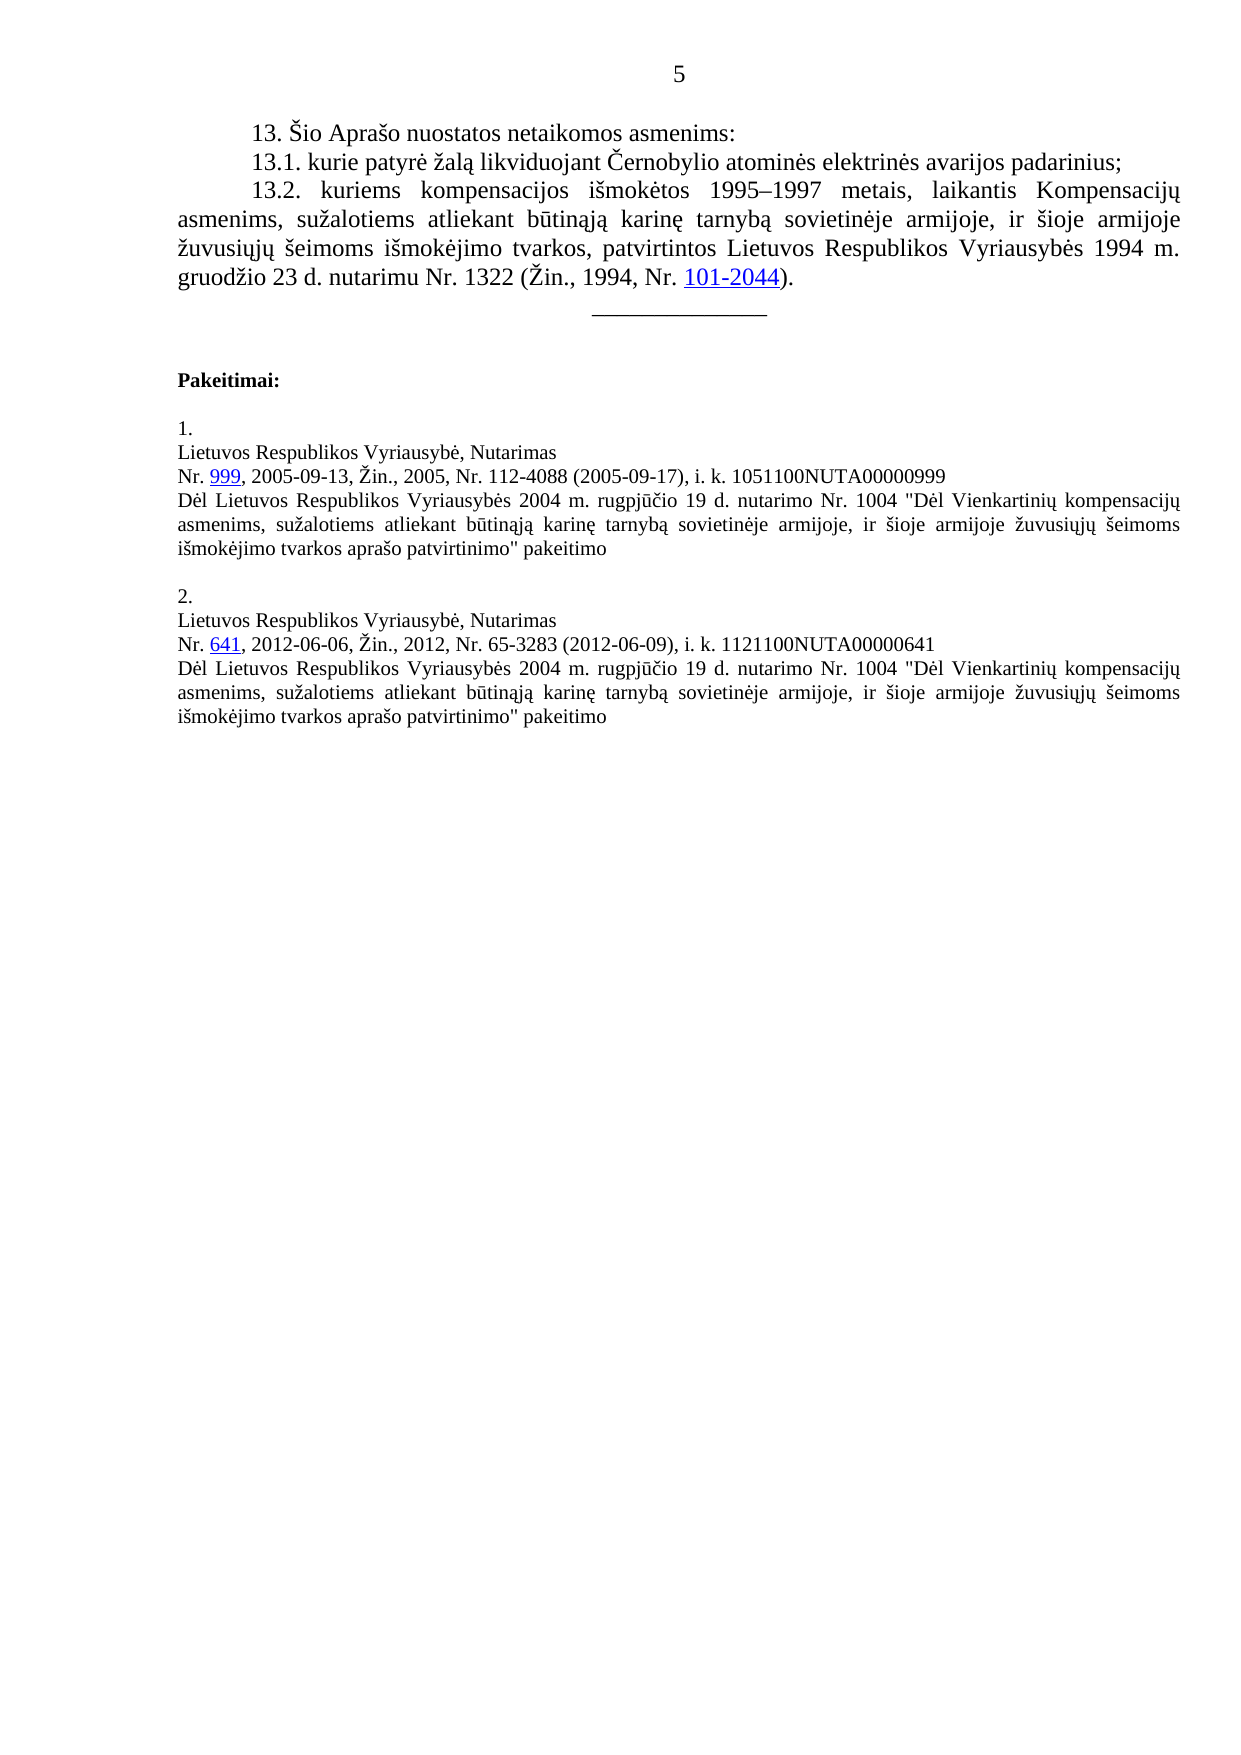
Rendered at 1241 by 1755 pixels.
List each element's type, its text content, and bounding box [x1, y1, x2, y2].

text Dėl Lietuvos Respublikos Vyriausybės 2004 m. rugpjūčio 19 d. nutarimo Nr. 1004 "Dėl Vienkartinių kompensacijų asmenims, sužalotiems atliekant būtinąją karinę tarnybą sovietinėje armijoje, ir šioje armijoje žuvusiųjų šeimoms išmokėjimo tvarkos aprašo patvirtinimo" pakeitimo [177, 488, 1181, 560]
text Pakeitimai: [177, 367, 1181, 392]
text Nr. 641, 2012-06-06, Žin., 2012, Nr. 65-3283 (2012-06-09), i. k. 1121100NUTA00000641 [177, 632, 1181, 656]
text 1. [177, 416, 1181, 440]
text 13.2. kuriems kompensacijos išmokėtos 1995–1997 metais, laikantis Kompensacijų asmenims, sužalotiems atliekant būtinąją karinę tarnybą sovietinėje armijoje, ir šioje armijoje žuvusiųjų šeimoms išmokėjimo tvarkos, patvirtintos Lietuvos Respublikos Vyriausybės 1994 m. gruodžio 23 d. nutarimu Nr. 1322 (Žin., 1994, Nr. 101-2044). [177, 176, 1181, 291]
text 13.1. kurie patyrė žalą likviduojant Černobylio atominės elektrinės avarijos padarinius; [177, 147, 1181, 176]
text Nr. 999, 2005-09-13, Žin., 2005, Nr. 112-4088 (2005-09-17), i. k. 1051100NUTA00000999 [177, 464, 1181, 488]
text ______________ [177, 291, 1181, 319]
text Lietuvos Respublikos Vyriausybė, Nutarimas [177, 608, 1181, 632]
text Lietuvos Respublikos Vyriausybė, Nutarimas [177, 440, 1181, 464]
text Dėl Lietuvos Respublikos Vyriausybės 2004 m. rugpjūčio 19 d. nutarimo Nr. 1004 "Dėl Vienkartinių kompensacijų asmenims, sužalotiems atliekant būtinąją karinę tarnybą sovietinėje armijoje, ir šioje armijoje žuvusiųjų šeimoms išmokėjimo tvarkos aprašo patvirtinimo" pakeitimo [177, 656, 1181, 728]
text 13. Šio Aprašo nuostatos netaikomos asmenims: [177, 118, 1181, 147]
text 2. [177, 584, 1181, 608]
